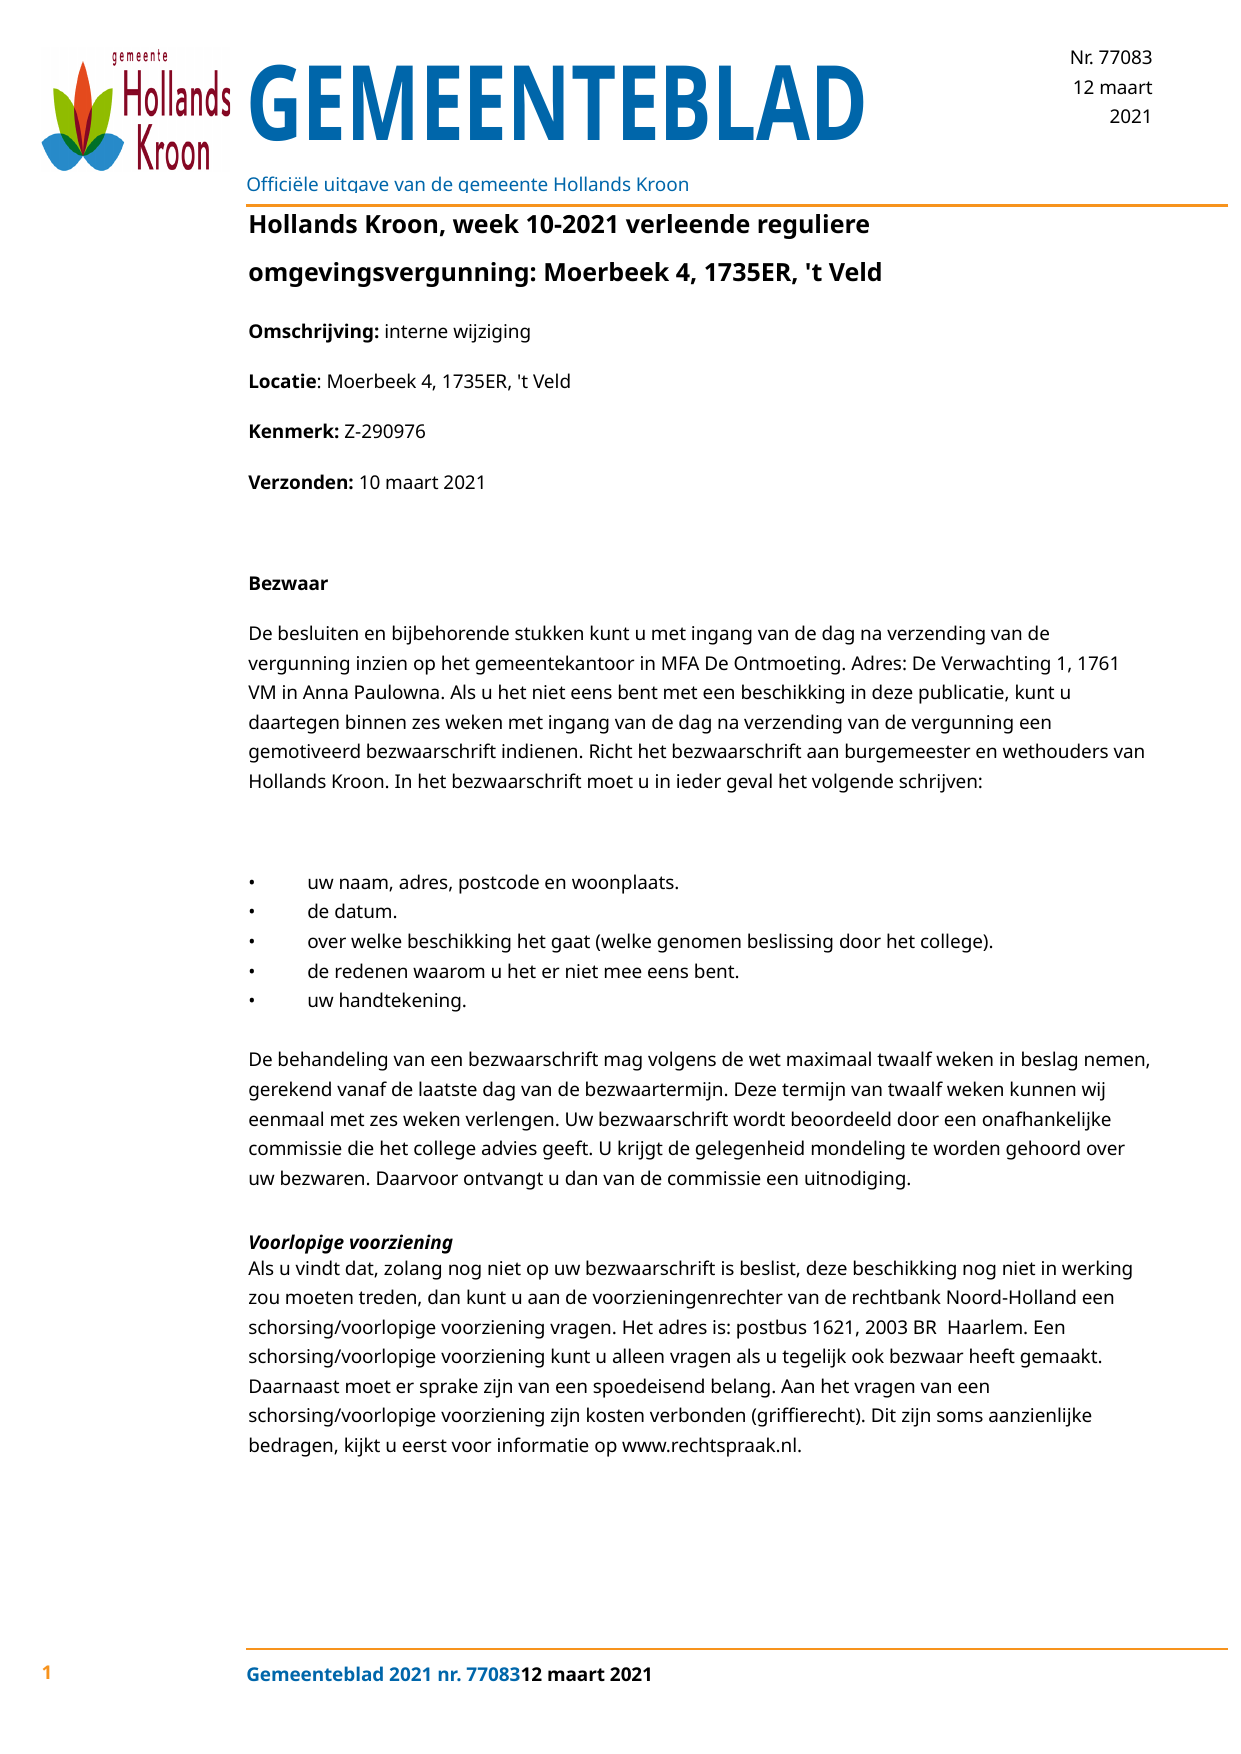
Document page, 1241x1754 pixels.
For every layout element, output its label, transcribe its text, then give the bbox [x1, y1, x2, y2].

text Kenmerk: Z-290976 [248, 419, 1152, 444]
list de redenen waarom u het er niet mee eens bent. [248, 958, 1152, 984]
picture [41, 47, 231, 172]
text Voorlopige voorziening [248, 1229, 1152, 1255]
text Locatie: Moerbeek 4, 1735ER, 't Veld [248, 368, 1152, 394]
text Hollands Kroon, week 10-2021 verleende reguliere omgevingsvergunning: Moerbeek 4, 1735ER, 't Veld [248, 207, 1152, 288]
text De besluiten en bijbehorende stukken kunt u met ingang van de dag na verzending van de vergunning inzien op het gemeentekantoor in MFA De Ontmoeting. Adres: De Verwachting 1, 1761 VM in Anna Paulowna. Als u het niet eens bent met een beschikking in deze publicatie, kunt u daartegen binnen zes weken met ingang van de dag na verzending van de vergunning een gemotiveerd bezwaarschrift indienen. Richt het bezwaarschrift aan burgemeester en wethouders van Hollands Kroon. In het bezwaarschrift moet u in ieder geval het volgende schrijven: [248, 620, 1152, 794]
list uw naam, adres, postcode en woonplaats. [248, 869, 1152, 895]
list de datum. [248, 899, 1152, 924]
list uw handtekening. [248, 987, 1152, 1013]
text Omschrijving: interne wijziging [248, 318, 1152, 344]
list over welke beschikking het gaat (welke genomen beslissing door het college). [248, 928, 1152, 954]
text De behandeling van een bezwaarschrift mag volgens de wet maximaal twaalf weken in beslag nemen, gerekend vanaf de laatste dag van de bezwaartermijn. Deze termijn van twaalf weken kunnen wij eenmaal met zes weken verlengen. Uw bezwaarschrift wordt beoordeeld door een onafhankelijke commissie die het college advies geeft. U krijgt de gelegenheid mondeling te worden gehoord over uw bezwaren. Daarvoor ontvangt u dan van de commissie een uitnodiging. [248, 1047, 1152, 1191]
text Als u vindt dat, zolang nog niet op uw bezwaarschrift is beslist, deze beschikking nog niet in werking zou moeten treden, dan kunt u aan de voorzieningenrechter van de rechtbank Noord-Holland een schorsing/voorlopige voorziening vragen. Het adres is: postbus 1621, 2003 BR Haarlem. Een schorsing/voorlopige voorziening kunt u alleen vragen als u tegelijk ook bezwaar heeft gemaakt. Daarnaast moet er sprake zijn van een spoedeisend belang. Aan het vragen van een schorsing/voorlopige voorziening zijn kosten verbonden (griffierecht). Dit zijn soms aanzienlijke bedragen, kijkt u eerst voor informatie op www.rechtspraak.nl. [248, 1255, 1152, 1458]
text Verzonden: 10 maart 2021 [248, 469, 1152, 495]
text Bezwaar [248, 570, 1152, 596]
